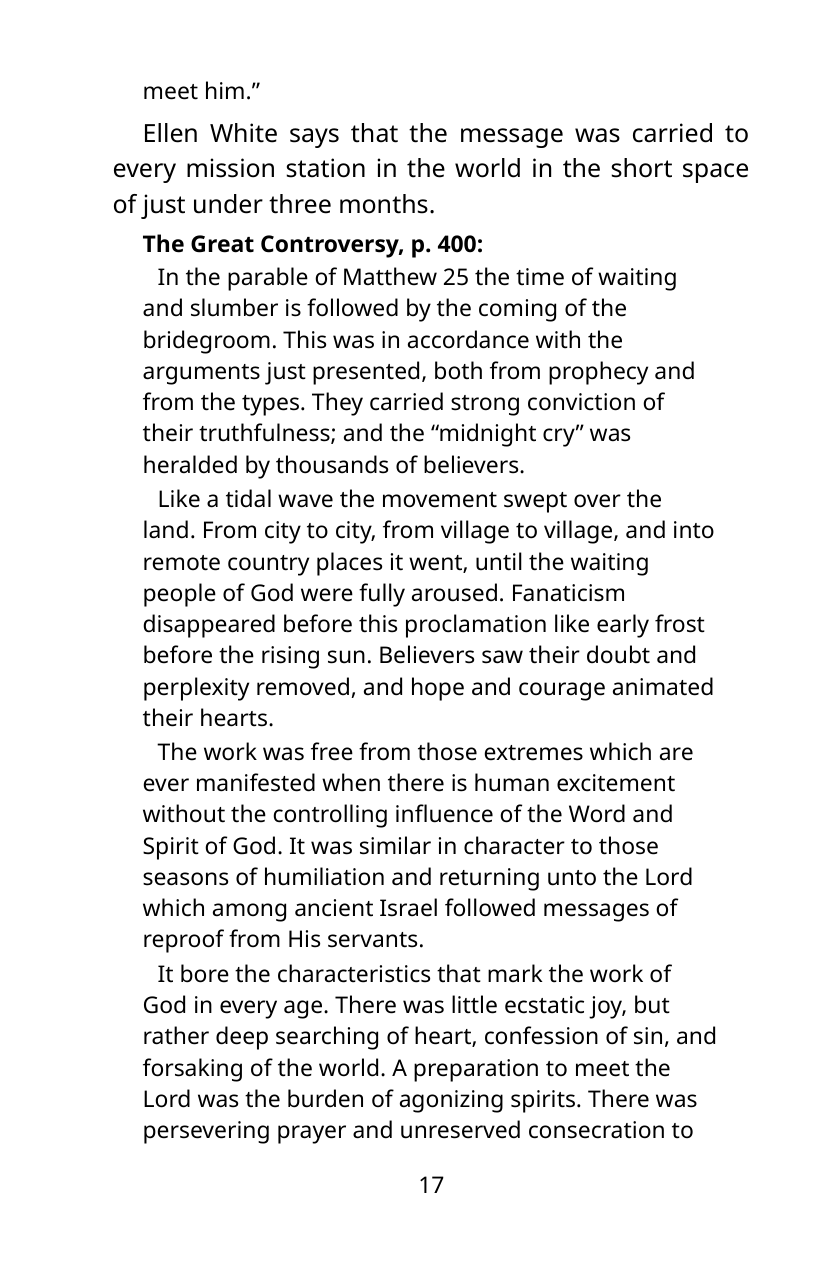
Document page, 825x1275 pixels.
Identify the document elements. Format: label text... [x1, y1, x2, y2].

text meet him.” [142, 75, 720, 106]
text The Great Controversy, p. 400: [142, 228, 750, 260]
text It bore the characteristics that mark the work of God in every age. There was little ecstatic joy, but rather deep searching of heart, confession of sin, and forsaking of the world. A preparation to meet the Lord was the burden of agonizing spirits. There was persevering prayer and unreserved consecration to [142, 958, 720, 1145]
text Ellen White says that the message was carried to every mission station in the world in the short space of just under three months. [112, 115, 750, 221]
text The work was free from those extremes which are ever manifested when there is human excitement without the controlling influence of the Word and Spirit of God. It was similar in character to those seasons of humiliation and returning unto the Lord which among ancient Israel followed messages of reproof from His servants. [142, 736, 720, 955]
text In the parable of Matthew 25 the time of waiting and slumber is followed by the coming of the bridegroom. This was in accordance with the arguments just presented, both from prophecy and from the types. They carried strong conviction of their truthfulness; and the “midnight cry” was heralded by thousands of believers. [142, 261, 720, 480]
text Like a tidal wave the movement swept over the land. From city to city, from village to village, and into remote country places it went, until the waiting people of God were fully aroused. Fanaticism disappeared before this proclamation like early frost before the rising sun. Believers saw their doubt and perplexity removed, and hope and courage animated their hearts. [142, 483, 720, 733]
